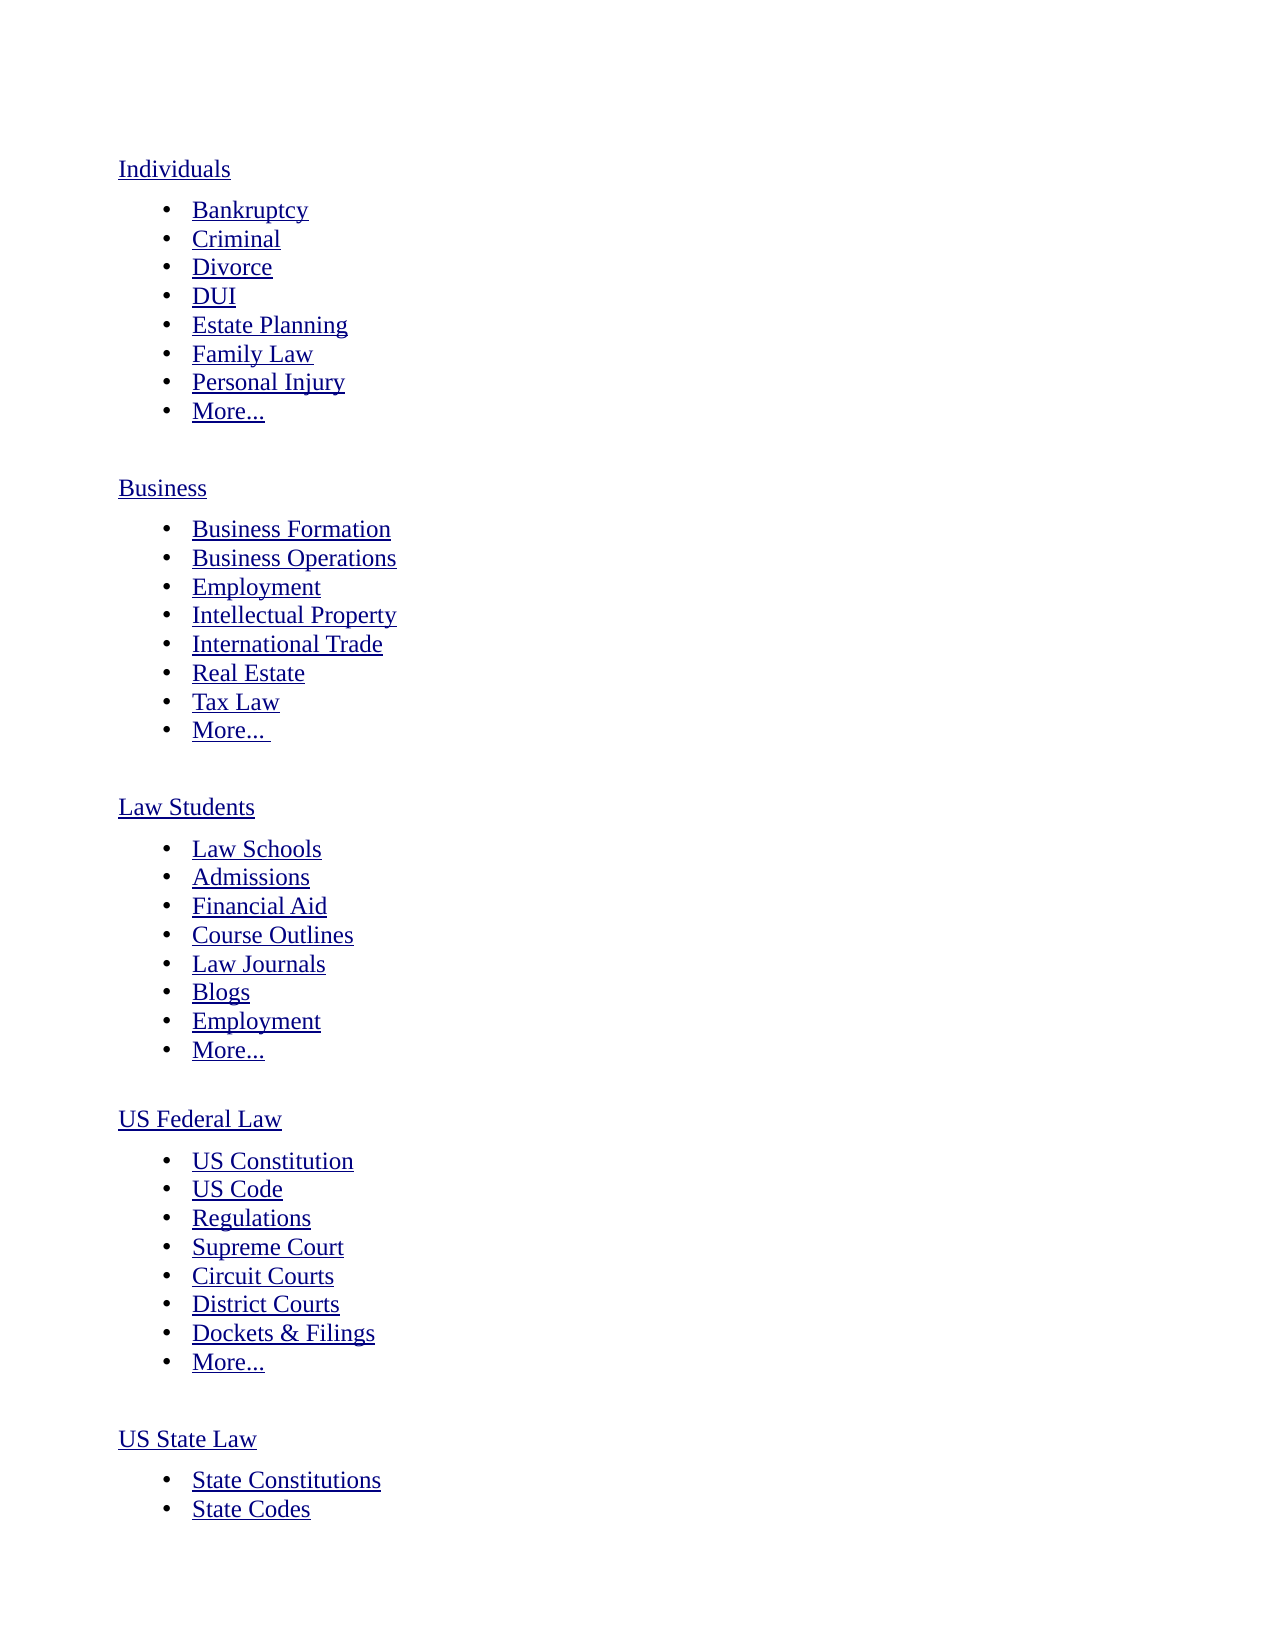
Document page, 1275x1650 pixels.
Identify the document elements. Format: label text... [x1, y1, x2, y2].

list US Code [162, 1174, 1157, 1203]
list Criminal [162, 224, 1157, 252]
list Bankruptcy [162, 195, 1157, 224]
list Admissions [162, 862, 1157, 891]
text Business [118, 437, 1157, 502]
list More... [162, 396, 1157, 425]
list Dockets & Filings [162, 1318, 1157, 1347]
list Estate Planning [162, 310, 1157, 339]
text Law Students [118, 757, 1157, 821]
list Personal Injury [162, 367, 1157, 396]
list State Constitutions [162, 1465, 1157, 1494]
list Law Journals [162, 949, 1157, 977]
list More... [162, 1035, 1157, 1064]
list Supreme Court [162, 1232, 1157, 1261]
list State Codes [162, 1494, 1157, 1523]
text US Federal Law [118, 1076, 1157, 1133]
list Employment [162, 572, 1157, 601]
list Law Schools [162, 834, 1157, 862]
list Intellectual Property [162, 601, 1157, 629]
list Business Operations [162, 543, 1157, 572]
list DUI [162, 281, 1157, 310]
list More... [162, 716, 1157, 744]
list Business Formation [162, 514, 1157, 543]
list Tax Law [162, 687, 1157, 716]
list District Courts [162, 1289, 1157, 1318]
list Course Outlines [162, 920, 1157, 949]
list Real Estate [162, 658, 1157, 687]
list Family Law [162, 339, 1157, 367]
list Employment [162, 1006, 1157, 1035]
list Blogs [162, 977, 1157, 1006]
list International Trade [162, 629, 1157, 658]
text Individuals [118, 118, 1157, 182]
list US Constitution [162, 1146, 1157, 1174]
text US State Law [118, 1388, 1157, 1453]
list Financial Aid [162, 891, 1157, 920]
list Divorce [162, 252, 1157, 281]
list Regulations [162, 1203, 1157, 1232]
list Circuit Courts [162, 1261, 1157, 1289]
list More... [162, 1347, 1157, 1376]
